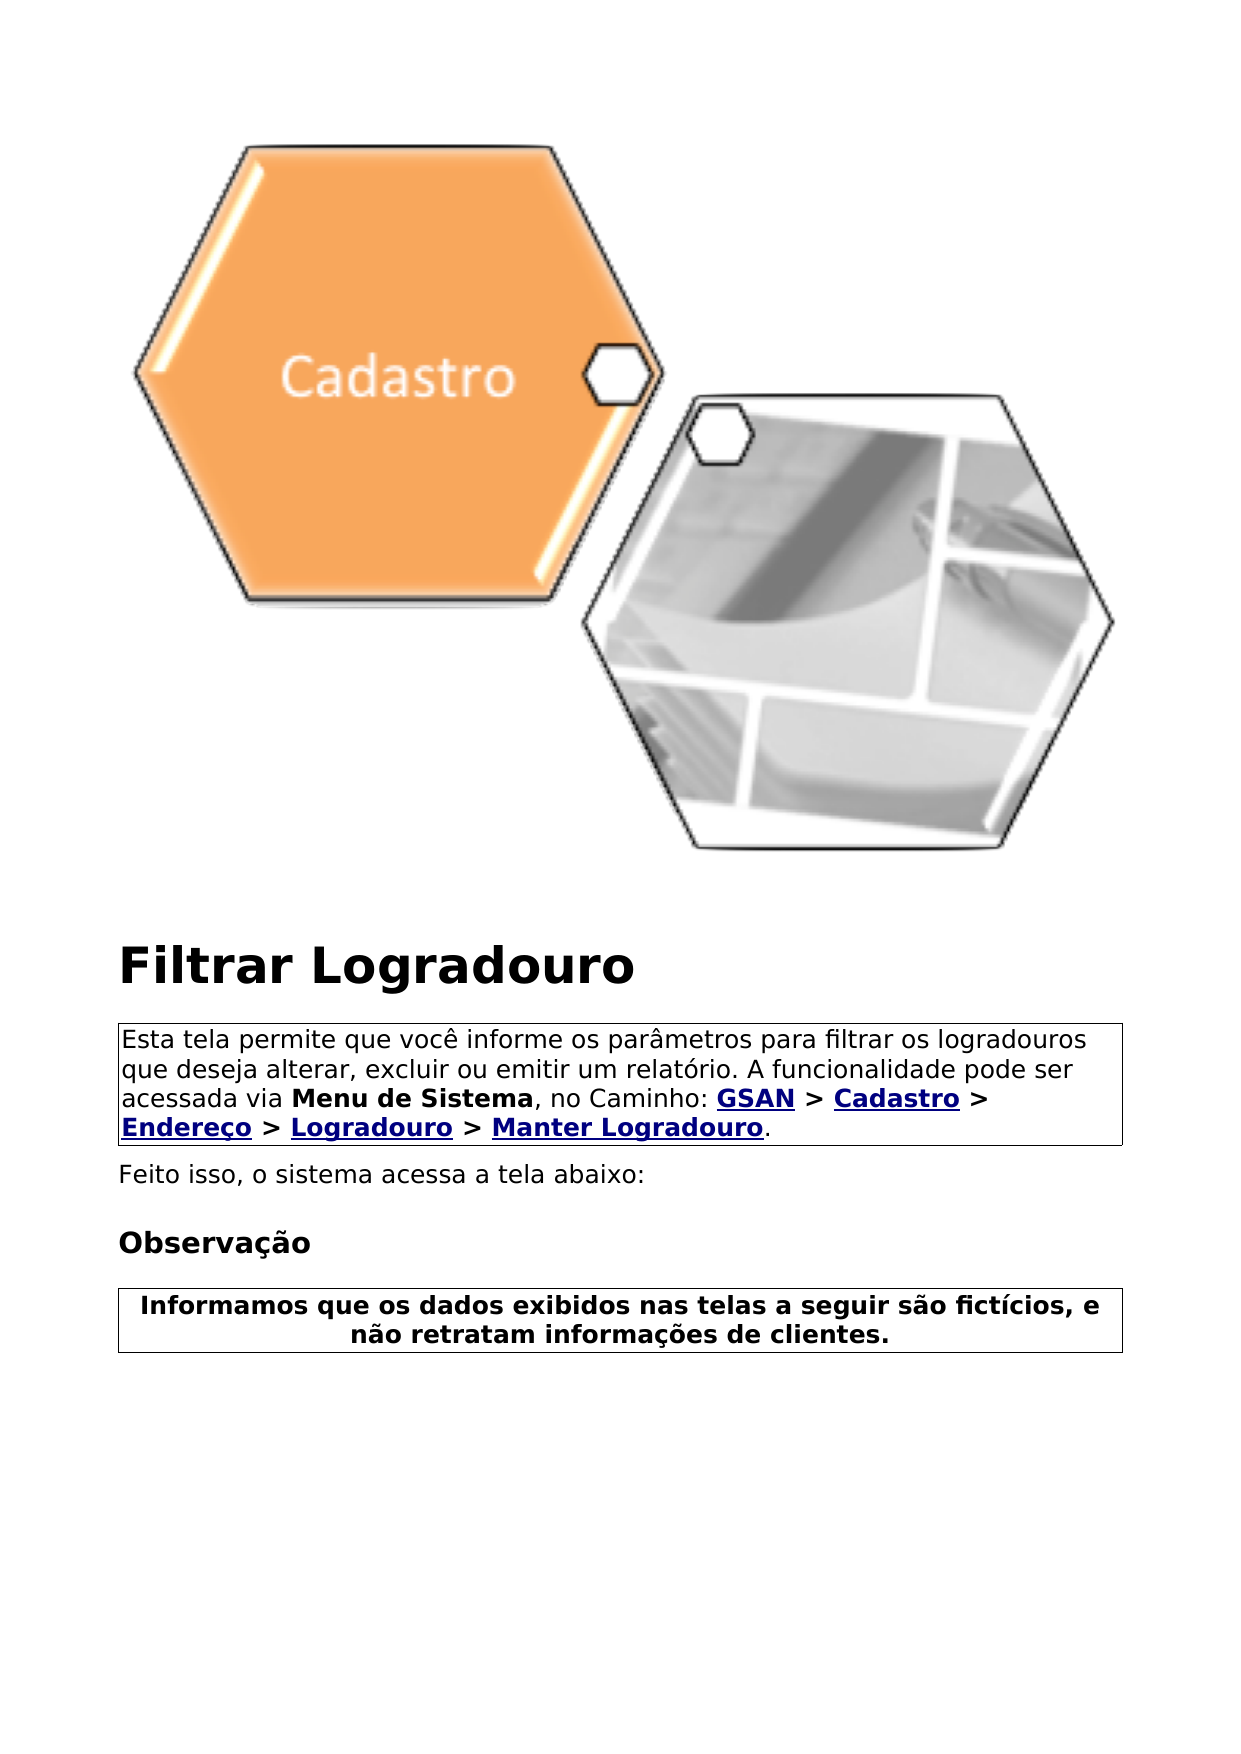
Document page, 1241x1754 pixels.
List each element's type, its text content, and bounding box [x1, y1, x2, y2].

subtitle Observação [118, 1227, 1122, 1261]
picture [118, 118, 1123, 871]
text Feito isso, o sistema acessa a tela abaixo: [118, 1160, 1122, 1189]
subtitle Filtrar Logradouro [118, 937, 1122, 995]
table_header Esta tela permite que você informe os parâmetros para filtrar os logradouros que deseja alterar, excluir ou emitir um relatório. A funcionalidade pode ser acessada via Menu de Sistema, no Caminho: GSAN > Cadastro > Endereço > Logradouro > Manter Logradouro. [119, 1024, 1122, 1145]
table_header Informamos que os dados exibidos nas telas a seguir são fictícios, e não retratam informações de clientes. [119, 1289, 1122, 1352]
